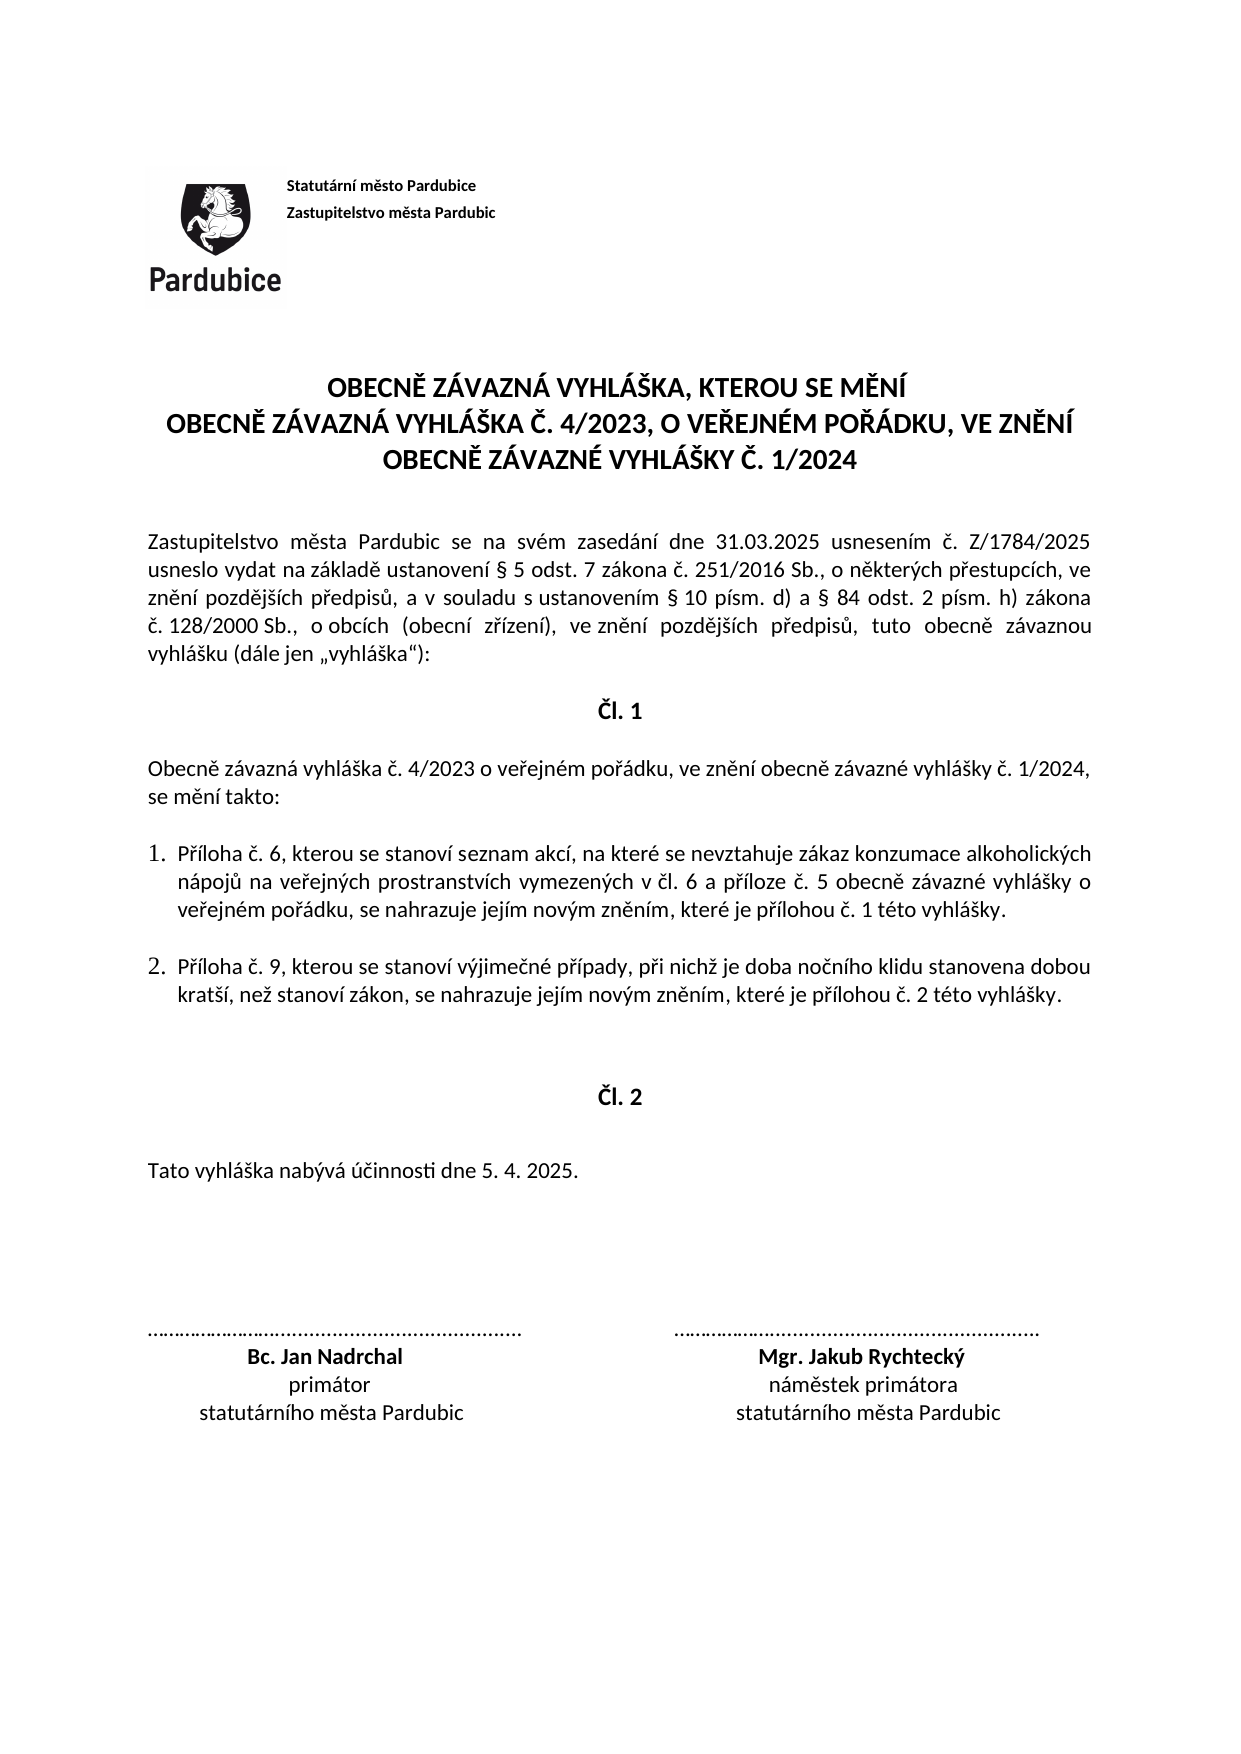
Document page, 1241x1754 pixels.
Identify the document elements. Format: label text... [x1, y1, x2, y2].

text OBECNĚ ZÁVAZNÁ VYHLÁŠKA Č. 4/2023, O VEŘEJNÉM POŘÁDKU, VE ZNĚNÍ OBECNĚ ZÁVAZNÉ VYHLÁŠKY Č. 1/2024 [148, 405, 1093, 476]
text statutárního města Pardubic statutárního města Pardubic [148, 1398, 1093, 1427]
text ……………………........................................... ………………............................................... [148, 1314, 1093, 1342]
text OBECNĚ ZÁVAZNÁ VYHLÁŠKA, KTEROU SE MĚNÍ [148, 369, 1093, 405]
text Statutární město Pardubice [287, 177, 1093, 196]
text Čl. 1 [148, 695, 1093, 726]
text Zastupitelstvo města Pardubic [287, 206, 1093, 222]
text Zastupitelstvo města Pardubic se na svém zasedání dne 31.03.2025 usnesením č. Z/1784/2025 usneslo vydat na základě ustanovení § 5 odst. 7 zákona č. 251/2016 Sb., o některých přestupcích, ve znění pozdějších předpisů, a v souladu s ustanovením § 10 písm. d) a § 84 odst. 2 písm. h) zákona č. 128/2000 Sb., o obcích (obecní zřízení), ve znění pozdějších předpisů, tuto obecně závaznou vyhlášku (dále jen „vyhláška“): [148, 527, 1093, 667]
text Bc. Jan Nadrchal Mgr. Jakub Rychtecký [221, 1342, 1093, 1371]
text Čl. 2 [148, 1081, 1093, 1111]
text Obecně závazná vyhláška č. 4/2023 o veřejném pořádku, ve znění obecně závazné vyhlášky č. 1/2024, se mění takto: [148, 754, 1093, 810]
text primátor náměstek primátora [221, 1371, 1093, 1398]
list Příloha č. 9, kterou se stanoví výjimečné případy, při nichž je doba nočního klidu stanovena dobou kratší, než stanoví zákon, se nahrazuje jejím novým zněním, které je přílohou č. 2 této vyhlášky. [148, 951, 1093, 1008]
list Příloha č. 6, kterou se stanoví seznam akcí, na které se nevztahuje zákaz konzumace alkoholických nápojů na veřejných prostranstvích vymezených v čl. 6 a příloze č. 5 obecně závazné vyhlášky o veřejném pořádku, se nahrazuje jejím novým zněním, které je přílohou č. 1 této vyhlášky. [148, 838, 1093, 923]
text Tato vyhláška nabývá účinnosti dne 5. 4. 2025. [148, 1156, 1093, 1184]
